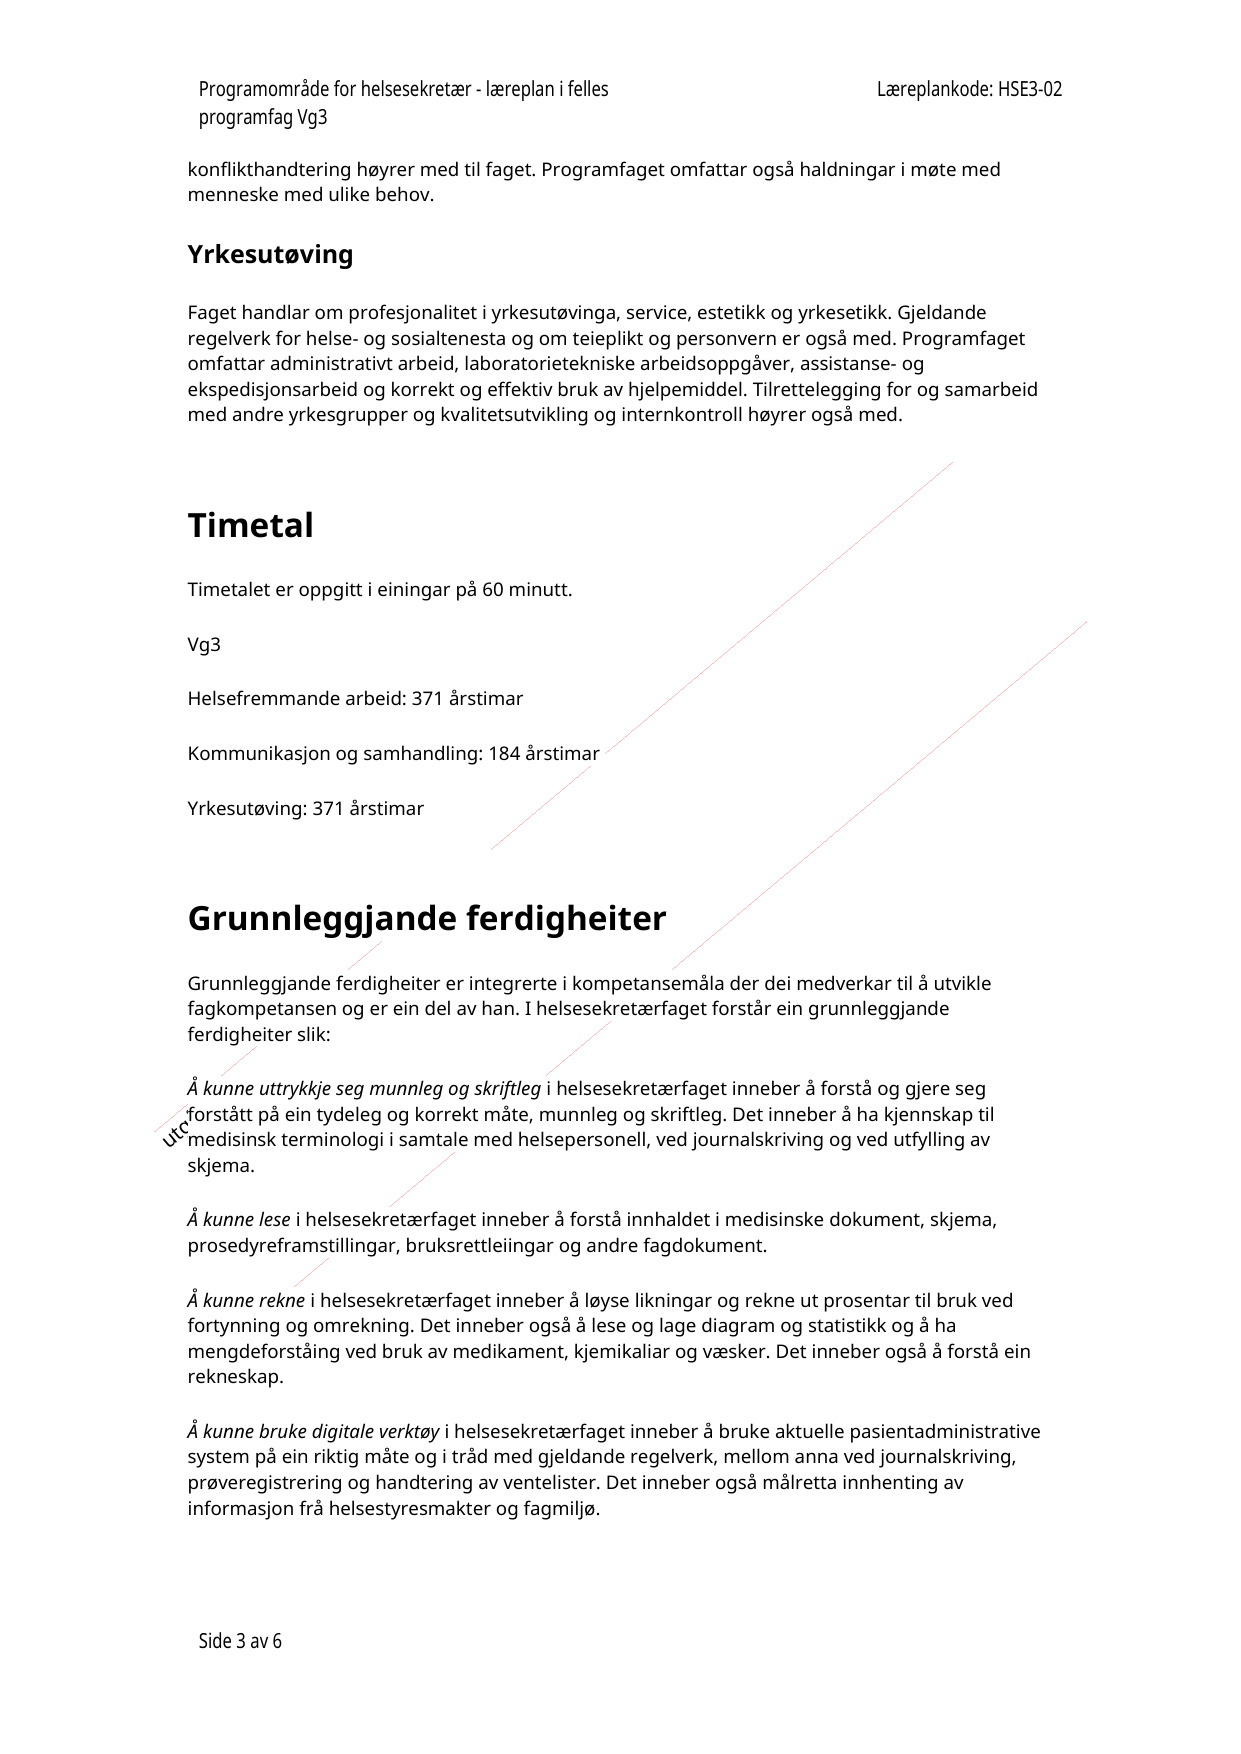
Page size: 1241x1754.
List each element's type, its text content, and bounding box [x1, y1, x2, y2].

text Vg3 [722, 631, 1053, 657]
text Yrkesutøving: 371 årstimar [851, 795, 1053, 821]
text Helsefremmande arbeid: 371 årstimar [528, 686, 684, 711]
text Faget handlar om kommunikasjon og samhandling med helsepersonell og pasientar. Vidare handlar det om konflikthandtering, observasjon av pasientar og rapportering, regelverk om teieplikt og personvern. Det inkluderer vidare tverrfagleg samarbeid og tydeleg og fagleg korrekt kommunikasjon. Profesjonell omsorg og rettleiing av pasientar og brukarar i tillegg til konflikthandtering høyrer med til faget. Programfaget omfattar også haldningar i møte med menneske med ulike behov. [434, 156, 1053, 207]
text Timetalet er oppgitt i einingar på 60 minutt. [787, 576, 1053, 602]
text Kommunikasjon og samhandling: 184 årstimar [916, 740, 1053, 766]
text Å kunne uttrykkje seg munnleg og skriftleg i helsesekretærfaget inneber å forstå og gjere seg forstått på ein tydeleg og korrekt måte, munnleg og skriftleg. Det inneber å ha kjennskap til medisinsk terminologi i samtale med helsepersonell, ved journalskriving og ved utfylling av skjema. [425, 1076, 1053, 1178]
text Å kunne lese i helsesekretærfaget inneber å forstå innhaldet i medisinske dokument, skjema, prosedyreframstillingar, bruksrettleiingar og andre fagdokument. [773, 1207, 1053, 1258]
text Vg3 [226, 631, 749, 657]
text Timetalet er oppgitt i einingar på 60 minutt. [578, 576, 815, 602]
text Yrkesutøving: 371 årstimar [424, 795, 554, 821]
subtitle Grunnleggjande ferdigheiter [676, 850, 813, 941]
subtitle Grunnleggjande ferdigheiter [708, 850, 1053, 941]
subtitle Timetal [323, 456, 1053, 547]
text Helsefremmande arbeid: 371 årstimar [658, 686, 1008, 711]
subtitle Yrkesutøving [361, 236, 1053, 270]
text Grunnleggjande ferdigheiter er integrerte i kompetansemåla der dei medverkar til å utvikle fagkompetansen og er ein del av han. I helsesekretærfaget forstår ein grunnleggjande ferdigheiter slik: [583, 970, 1053, 1046]
text Kommunikasjon og samhandling: 184 årstimar [605, 740, 944, 766]
text Faget handlar om profesjonalitet i yrkesutøvinga, service, estetikk og yrkesetikk. Gjeldande regelverk for helse- og sosialtenesta og om teieplikt og personvern er også med. Programfaget omfattar administrativt arbeid, laboratorietekniske arbeidsoppgåver, assistanse- og ekspedisjonsarbeid og korrekt og effektiv bruk av hjelpemiddel. Tilrettelegging for og samarbeid med andre yrkesgrupper og kvalitetsutvikling og internkontroll høyrer også med. [187, 299, 1053, 427]
text Å kunne bruke digitale verktøy i helsesekretærfaget inneber å bruke aktuelle pasientadministrative system på ein riktig måte og i tråd med gjeldande regelverk, mellom anna ved journalskriving, prøveregistrering og handtering av ventelister. Det inneber også målretta innhenting av informasjon frå helsestyresmakter og fagmiljø. [601, 1418, 1053, 1520]
text Yrkesutøving: 371 årstimar [526, 795, 878, 821]
text Helsefremmande arbeid: 371 årstimar [982, 686, 1053, 711]
text Grunnleggjande ferdigheiter er integrerte i kompetansemåla der dei medverkar til å utvikle fagkompetansen og er ein del av han. I helsesekretærfaget forstår ein grunnleggjande ferdigheiter slik: [331, 1021, 609, 1046]
text Å kunne rekne i helsesekretærfaget inneber å løyse likningar og rekne ut prosentar til bruk ved fortynning og omrekning. Det inneber også å lese og lage diagram og statistikk og å ha mengdeforståing ved bruk av medikament, kjemikaliar og væsker. Det inneber også å forstå ein rekneskap. [187, 1287, 1053, 1389]
